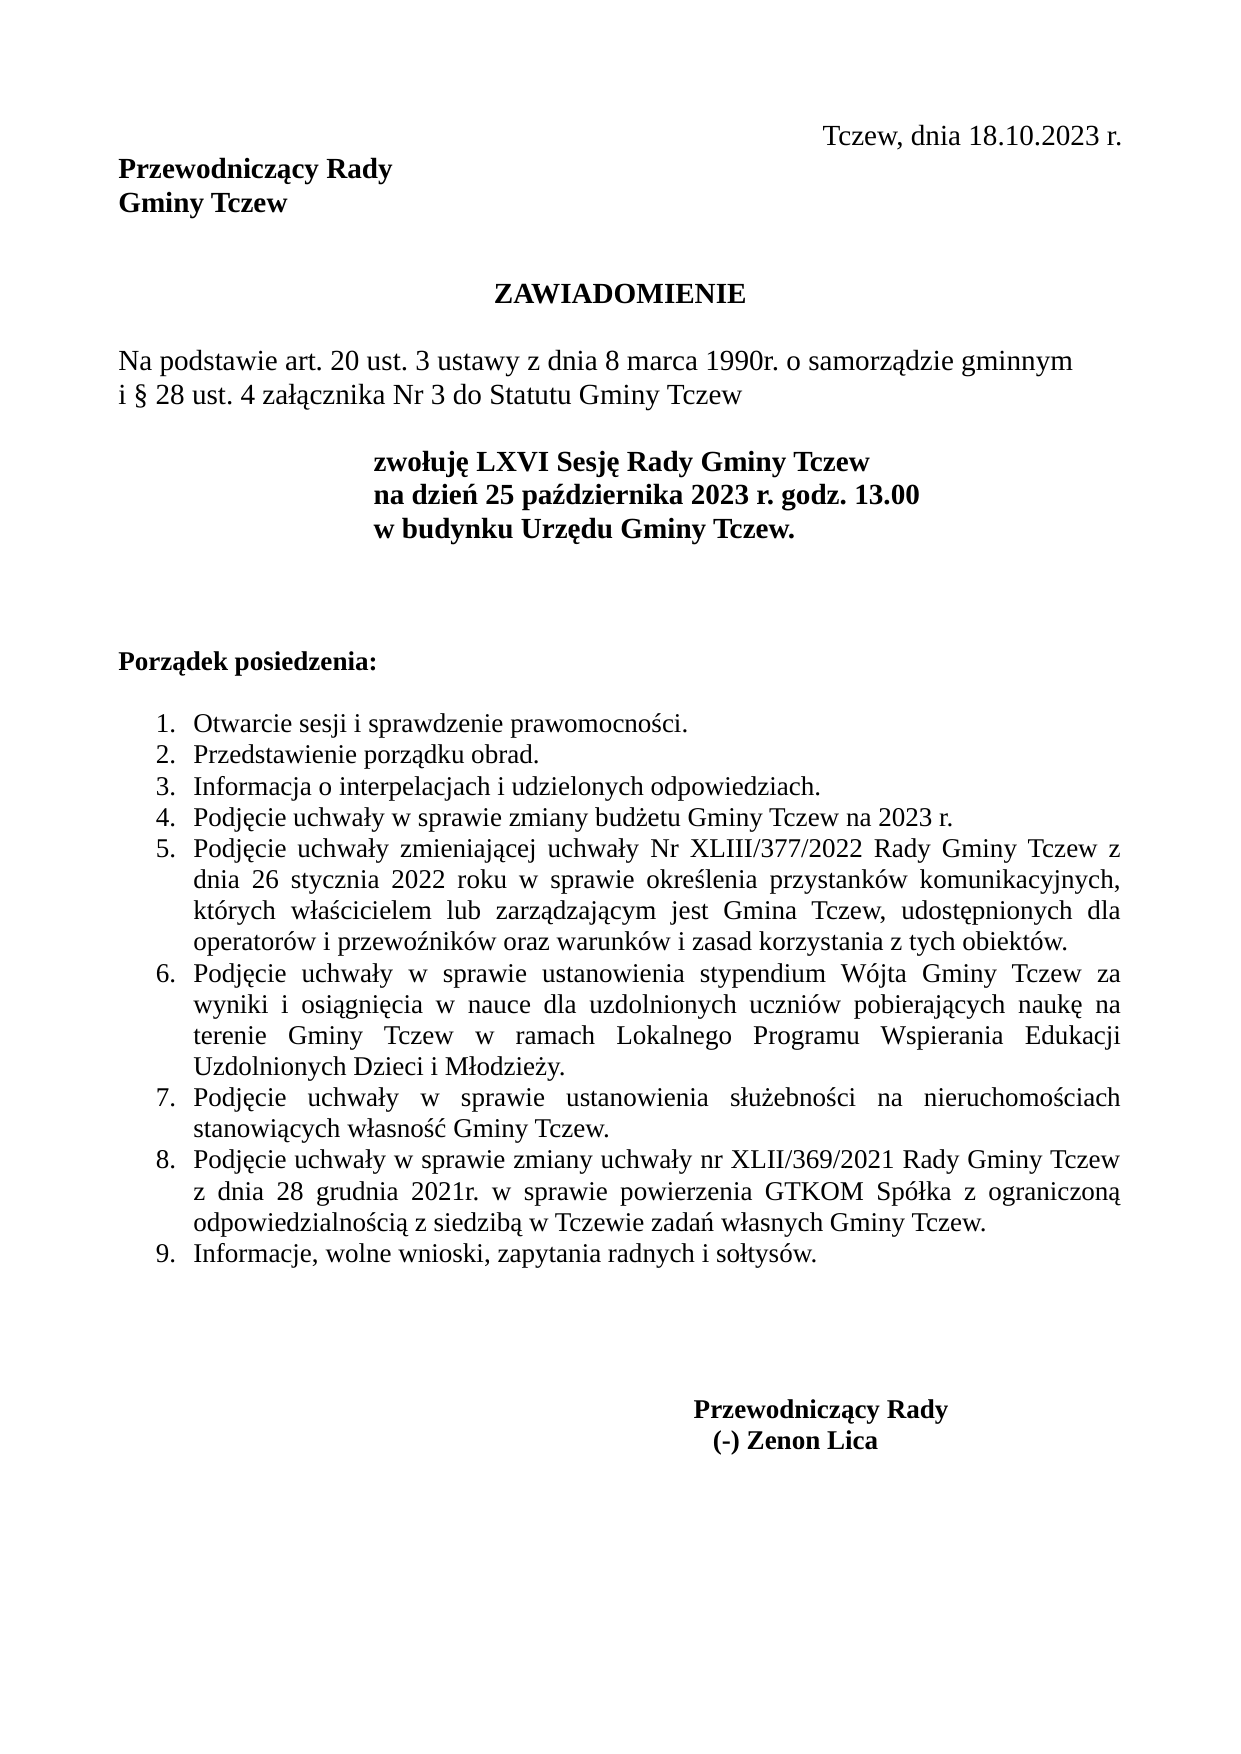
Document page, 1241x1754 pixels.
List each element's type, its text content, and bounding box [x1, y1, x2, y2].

text Przewodniczący Rady [118, 152, 1122, 185]
text Na podstawie art. 20 ust. 3 ustawy z dnia 8 marca 1990r. o samorządzie gminnym [118, 343, 1122, 377]
text w budynku Urzędu Gminy Tczew. [118, 511, 1122, 544]
text (-) Zenon Lica [118, 1424, 1122, 1455]
list Podjęcie uchwały w sprawie ustanowienia stypendium Wójta Gminy Tczew za wyniki i osiągnięcia w nauce dla uzdolnionych uczniów pobierających naukę na terenie Gminy Tczew w ramach Lokalnego Programu Wspierania Edukacji Uzdolnionych Dzieci i Młodzieży. [156, 957, 1122, 1081]
list Podjęcie uchwały w sprawie ustanowienia służebności na nieruchomościach stanowiących własność Gminy Tczew. [156, 1081, 1122, 1143]
list Podjęcie uchwały w sprawie zmiany uchwały nr XLII/369/2021 Rady Gminy Tczew z dnia 28 grudnia 2021r. w sprawie powierzenia GTKOM Spółka z ograniczoną odpowiedzialnością z siedzibą w Tczewie zadań własnych Gminy Tczew. [156, 1143, 1122, 1237]
list Otwarcie sesji i sprawdzenie prawomocności. [156, 707, 1122, 739]
list Podjęcie uchwały w sprawie zmiany budżetu Gminy Tczew na 2023 r. [156, 801, 1122, 832]
text zwołuję LXVI Sesję Rady Gminy Tczew [118, 444, 1122, 477]
text i § 28 ust. 4 załącznika Nr 3 do Statutu Gminy Tczew [118, 377, 1122, 410]
text ZAWIADOMIENIE [118, 276, 1122, 310]
text Gminy Tczew [118, 185, 1122, 219]
text Tczew, dnia 18.10.2023 r. [118, 118, 1122, 152]
list Informacja o interpelacjach i udzielonych odpowiedziach. [156, 770, 1122, 801]
text Porządek posiedzenia: [118, 645, 1122, 676]
text na dzień 25 października 2023 r. godz. 13.00 [118, 477, 1122, 511]
list Informacje, wolne wnioski, zapytania radnych i sołtysów. [156, 1237, 1122, 1268]
text Przewodniczący Rady [118, 1393, 1122, 1424]
list Przedstawienie porządku obrad. [156, 739, 1122, 770]
list Podjęcie uchwały zmieniającej uchwały Nr XLIII/377/2022 Rady Gminy Tczew z dnia 26 stycznia 2022 roku w sprawie określenia przystanków komunikacyjnych, których właścicielem lub zarządzającym jest Gmina Tczew, udostępnionych dla operatorów i przewoźników oraz warunków i zasad korzystania z tych obiektów. [156, 832, 1122, 957]
